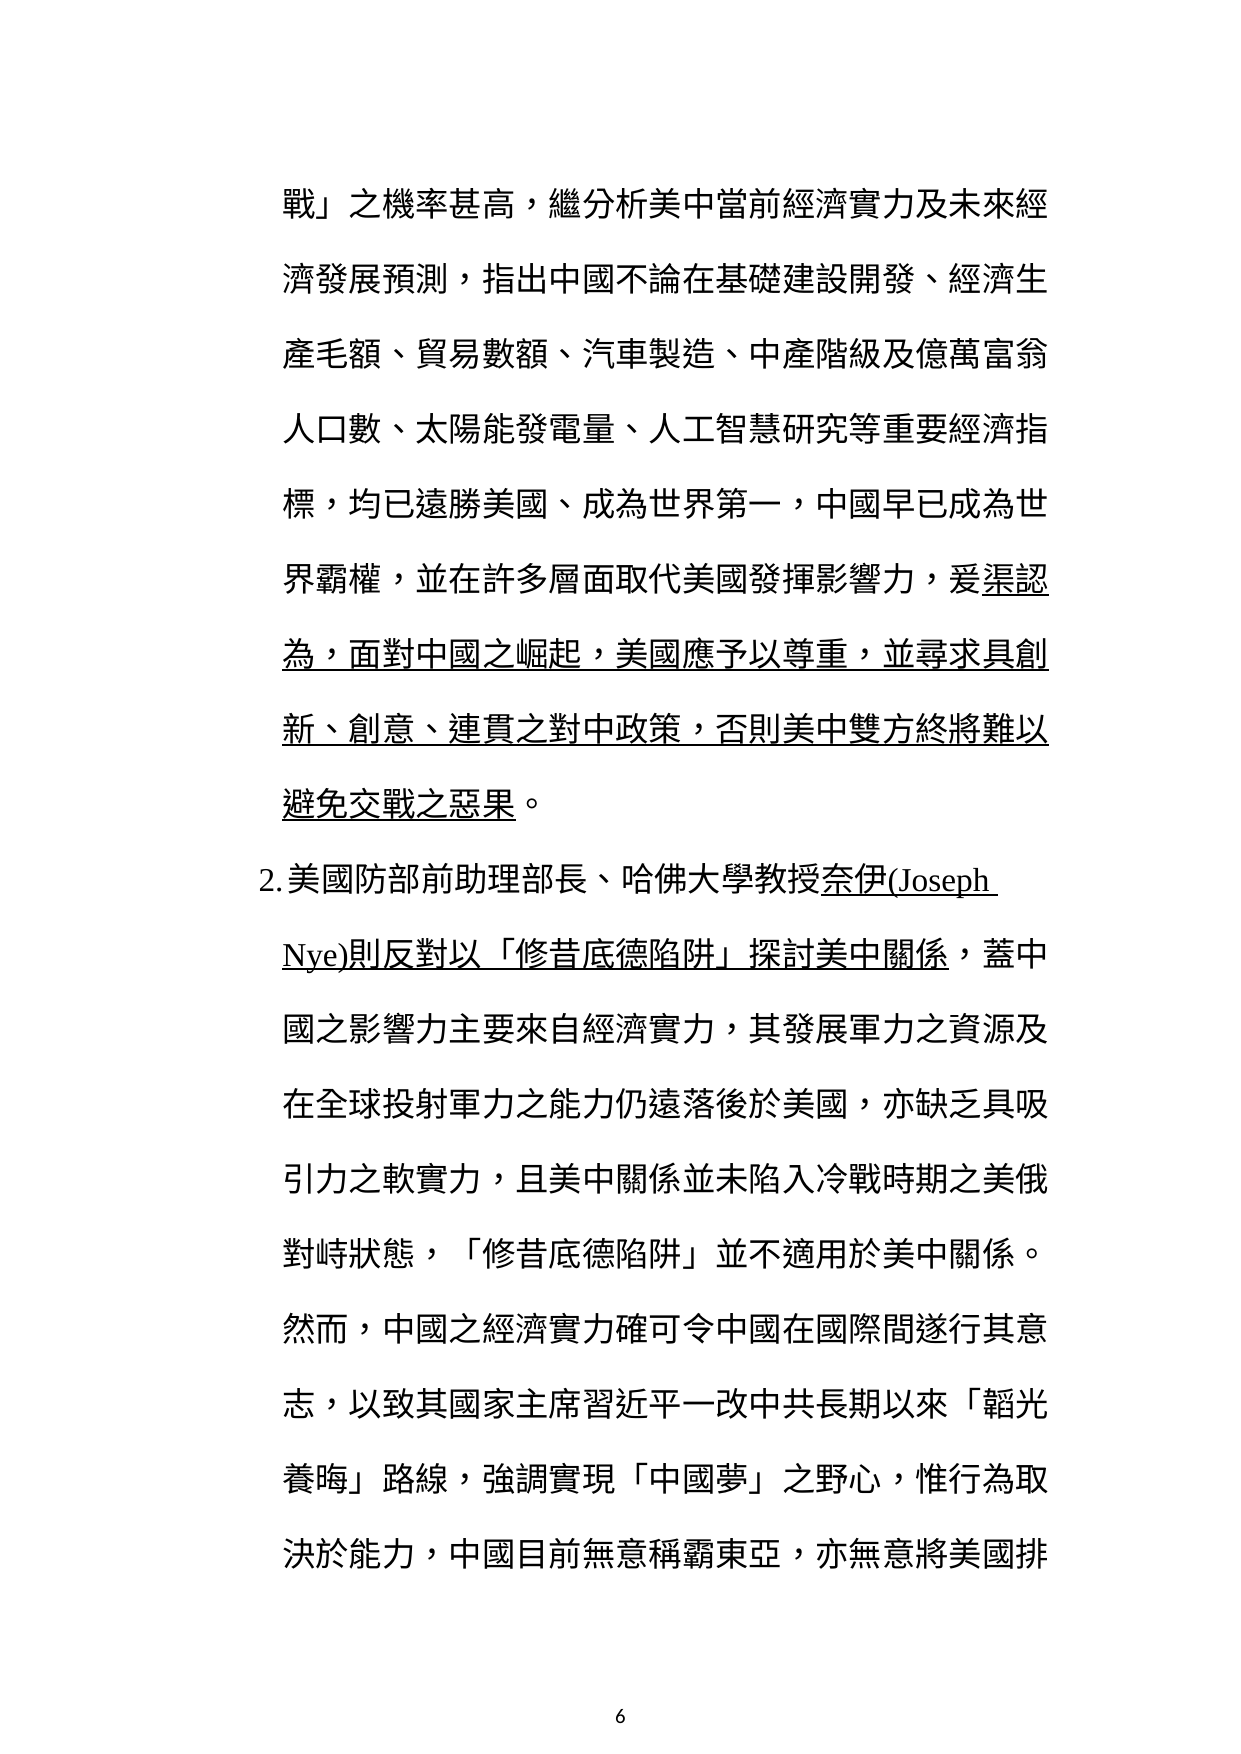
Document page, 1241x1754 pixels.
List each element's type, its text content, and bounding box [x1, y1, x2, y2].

list 戰」之機率甚高，繼分析美中當前經濟實力及未來經濟發展預測，指出中國不論在基礎建設開發、經濟生產毛額、貿易數額、汽車製造、中產階級及億萬富翁人口數、太陽能發電量、人工智慧研究等重要經濟指標，均已遠勝美國、成為世界第一，中國早已成為世界霸權，並在許多層面取代美國發揮影響力，爰渠認為，面對中國之崛起，美國應予以尊重，並尋求具創新、創意、連貫之對中政策，否則美中雙方終將難以避免交戰之惡果。 [258, 164, 1053, 839]
list 美國防部前助理部長、哈佛大學教授奈伊(Joseph Nye)則反對以「修昔底德陷阱」探討美中關係，蓋中國之影響力主要來自經濟實力，其發展軍力之資源及在全球投射軍力之能力仍遠落後於美國，亦缺乏具吸引力之軟實力，且美中關係並未陷入冷戰時期之美俄對峙狀態，「修昔底德陷阱」並不適用於美中關係。然而，中國之經濟實力確可令中國在國際間遂行其意志，以致其國家主席習近平一改中共長期以來「韜光養晦」路線，強調實現「中國夢」之野心，惟行為取決於能力，中國目前無意稱霸東亞，亦無意將美國排 [258, 839, 1053, 1589]
